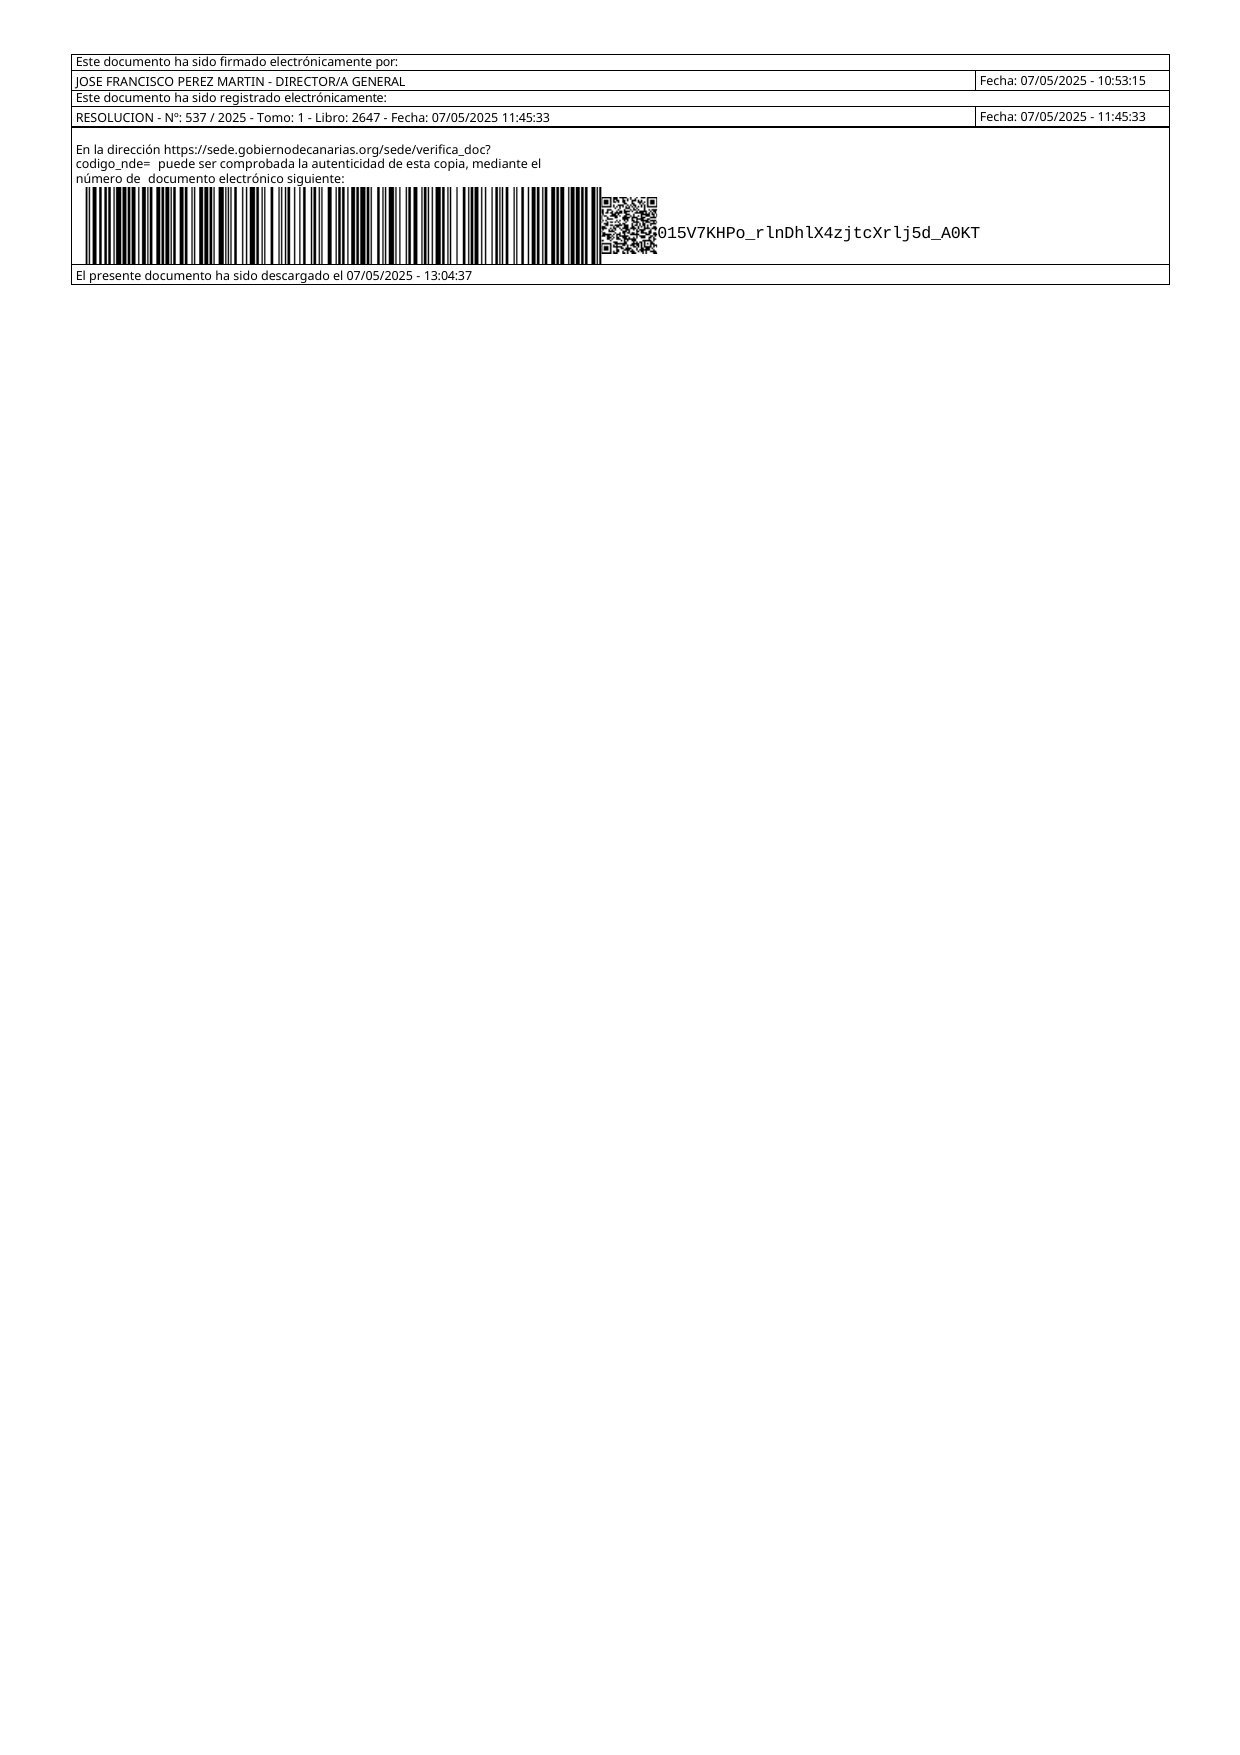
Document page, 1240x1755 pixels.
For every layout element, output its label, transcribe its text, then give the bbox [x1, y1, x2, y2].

table_cell El presente documento ha sido descargado el 07/05/2025 - 13:04:37 [72, 265, 1169, 284]
table_cell Fecha: 07/05/2025 - 11:45:33 [976, 107, 1169, 126]
table_header Este documento ha sido firmado electrónicamente por: [72, 55, 975, 70]
table_cell JOSE FRANCISCO PEREZ MARTIN - DIRECTOR/A GENERAL [72, 71, 975, 90]
table_cell Fecha: 07/05/2025 - 10:53:15 [976, 71, 1169, 90]
table_cell RESOLUCION - Nº: 537 / 2025 - Tomo: 1 - Libro: 2647 - Fecha: 07/05/2025 11:45:33 [72, 107, 975, 126]
table_header [975, 55, 1169, 70]
table_cell En la dirección https://sede.gobiernodecanarias.org/sede/verifica_doc?codigo_nde= puede ser comprobada la autenticidad de esta copia, mediante el número de documento electrónico siguiente: 015V7KHPo_rlnDhlX4zjtcXrlj5d_A0KT [72, 128, 1169, 264]
table_cell Este documento ha sido registrado electrónicamente: [72, 91, 1169, 106]
